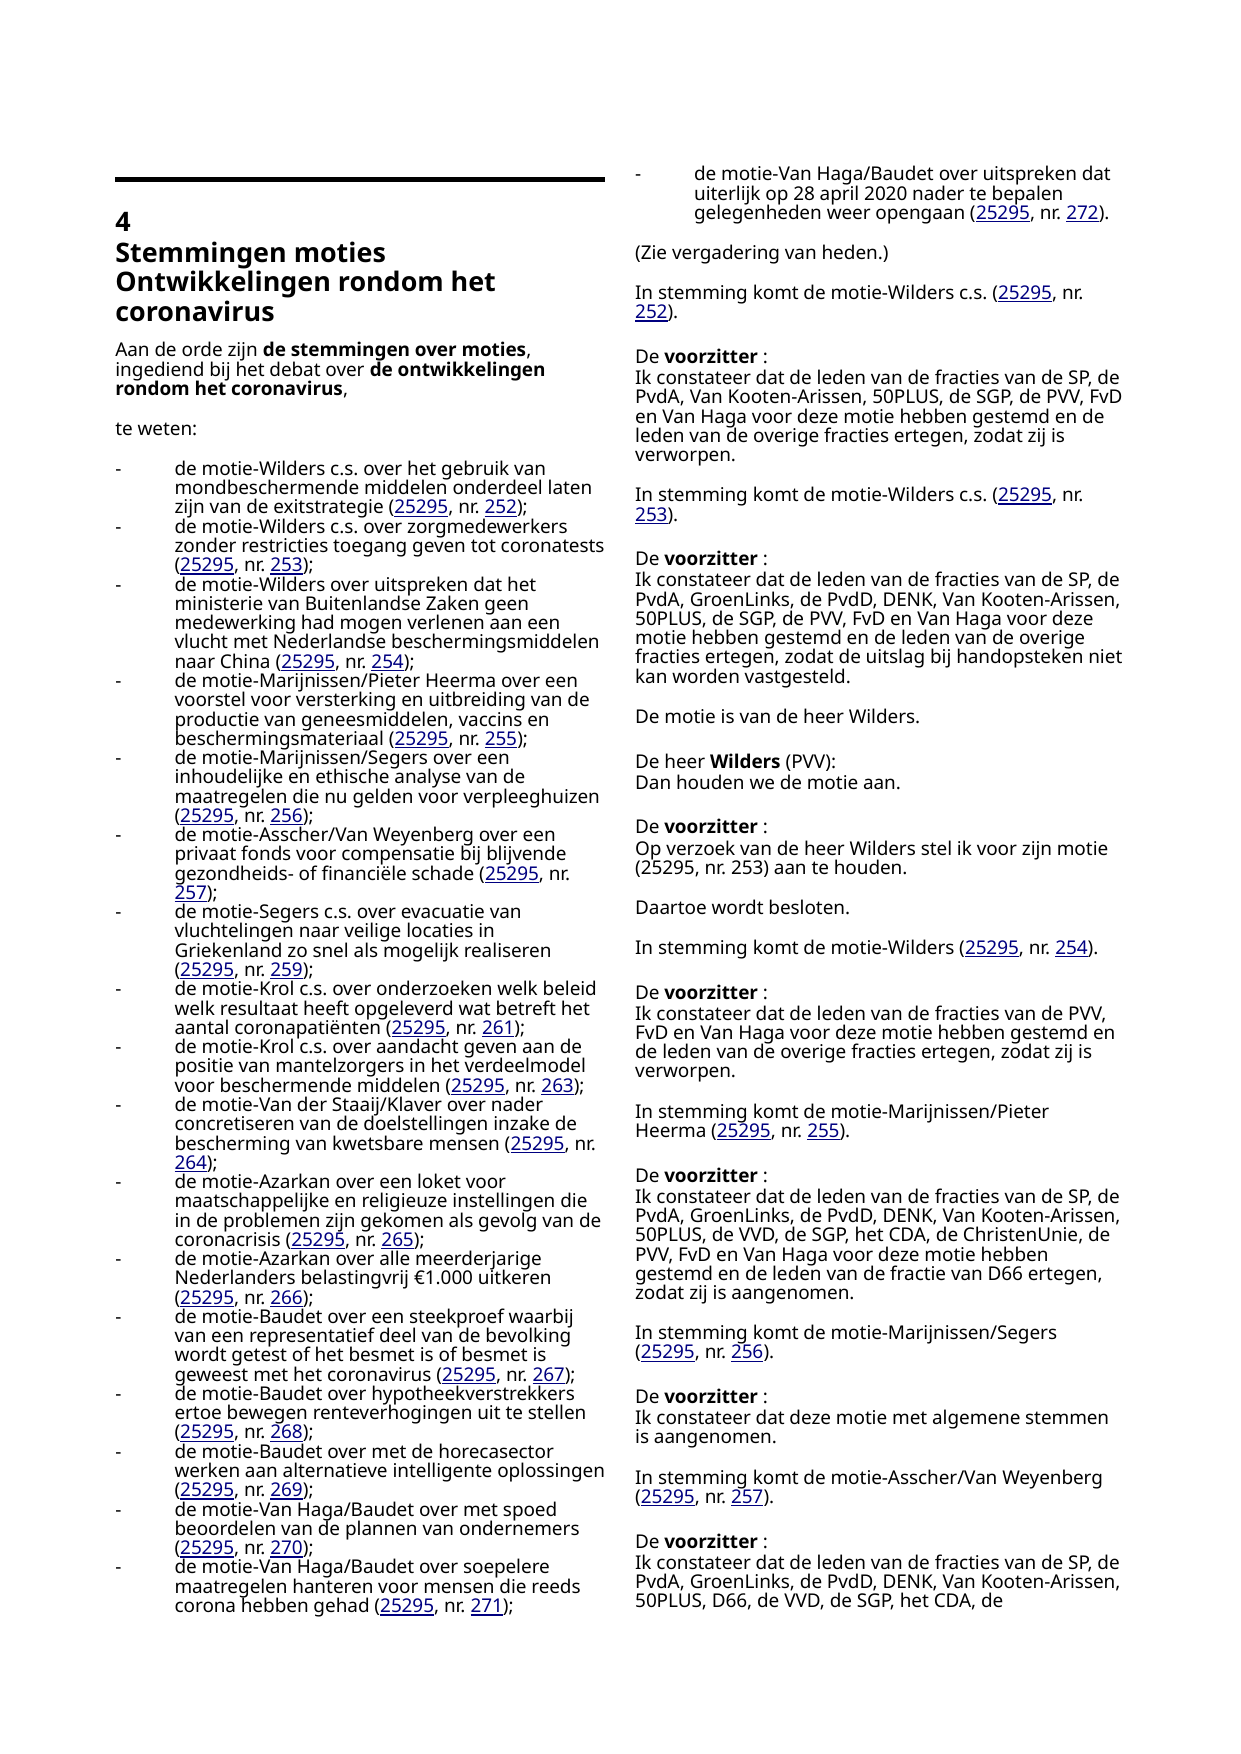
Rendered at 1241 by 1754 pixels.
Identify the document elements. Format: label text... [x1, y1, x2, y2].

text In stemming komt de motie-Wilders c.s. (25295, nr. 253). [635, 486, 1125, 525]
list de motie-Baudet over met de horecasector werken aan alternatieve intelligente oplossingen (25295, nr. 269); [115, 1443, 605, 1501]
text De voorzitter : [635, 546, 1125, 571]
text Ik constateer dat de leden van de fracties van de SP, de PvdA, GroenLinks, de PvdD, DENK, Van Kooten-Arissen, 50PLUS, D66, de VVD, de SGP, het CDA, de [635, 1554, 1125, 1612]
text Ik constateer dat de leden van de fracties van de PVV, FvD en Van Haga voor deze motie hebben gestemd en de leden van de overige fracties ertegen, zodat zij is verworpen. [635, 1005, 1125, 1082]
text Ik constateer dat de leden van de fracties van de SP, de PvdA, GroenLinks, de PvdD, DENK, Van Kooten-Arissen, 50PLUS, de VVD, de SGP, het CDA, de ChristenUnie, de PVV, FvD en Van Haga voor deze motie hebben gestemd en de leden van de fractie van D66 ertegen, zodat zij is aangenomen. [635, 1188, 1125, 1303]
text Ik constateer dat deze motie met algemene stemmen is aangenomen. [635, 1409, 1125, 1448]
text Op verzoek van de heer Wilders stel ik voor zijn motie (25295, nr. 253) aan te houden. [635, 839, 1125, 878]
text In stemming komt de motie-Asscher/Van Weyenberg (25295, nr. 257). [635, 1469, 1125, 1507]
list de motie-Marijnissen/Pieter Heerma over een voorstel voor versterking en uitbreiding van de productie van geneesmiddelen, vaccins en beschermingsmateriaal (25295, nr. 255); [115, 672, 605, 749]
text Daartoe wordt besloten. [635, 899, 1125, 918]
text Aan de orde zijn de stemmingen over moties, ingediend bij het debat over de ontwikkelingen rondom het coronavirus, [115, 341, 605, 399]
text De heer Wilders (PVV): [635, 748, 1125, 774]
list de motie-Wilders c.s. over zorgmedewerkers zonder restricties toegang geven tot coronatests (25295, nr. 253); [115, 518, 605, 576]
text te weten: [115, 420, 605, 439]
text In stemming komt de motie-Wilders c.s. (25295, nr. 252). [635, 284, 1125, 322]
list de motie-Wilders over uitspreken dat het ministerie van Buitenlandse Zaken geen medewerking had mogen verlenen aan een vlucht met Nederlandse beschermingsmiddelen naar China (25295, nr. 254); [115, 576, 605, 672]
list de motie-Wilders c.s. over het gebruik van mondbeschermende middelen onderdeel laten zijn van de exitstrategie (25295, nr. 252); [115, 460, 605, 518]
text De voorzitter : [635, 343, 1125, 369]
text 4 [115, 203, 605, 239]
text Dan houden we de motie aan. [635, 774, 1125, 793]
text In stemming komt de motie-Marijnissen/Pieter Heerma (25295, nr. 255). [635, 1103, 1125, 1141]
list de motie-Van Haga/Baudet over met spoed beoordelen van de plannen van ondernemers (25295, nr. 270); [115, 1501, 605, 1558]
list de motie-Krol c.s. over aandacht geven aan de positie van mantelzorgers in het verdeelmodel voor beschermende middelen (25295, nr. 263); [115, 1038, 605, 1096]
text De voorzitter : [635, 979, 1125, 1005]
text Ik constateer dat de leden van de fracties van de SP, de PvdA, Van Kooten-Arissen, 50PLUS, de SGP, de PVV, FvD en Van Haga voor deze motie hebben gestemd en de leden van de overige fracties ertegen, zodat zij is verworpen. [635, 369, 1125, 465]
text Stemmingen moties Ontwikkelingen rondom het coronavirus [115, 239, 605, 341]
text De motie is van de heer Wilders. [635, 708, 1125, 727]
list de motie-Baudet over hypotheekverstrekkers ertoe bewegen renteverhogingen uit te stellen (25295, nr. 268); [115, 1385, 605, 1443]
text De voorzitter : [635, 1383, 1125, 1409]
text De voorzitter : [635, 814, 1125, 839]
list de motie-Azarkan over alle meerderjarige Nederlanders belastingvrij €1.000 uitkeren (25295, nr. 266); [115, 1250, 605, 1308]
text In stemming komt de motie-Marijnissen/Segers (25295, nr. 256). [635, 1324, 1125, 1363]
list de motie-Baudet over een steekproef waarbij van een representatief deel van de bevolking wordt getest of het besmet is of besmet is geweest met het coronavirus (25295, nr. 267); [115, 1308, 605, 1385]
text Ik constateer dat de leden van de fracties van de SP, de PvdA, GroenLinks, de PvdD, DENK, Van Kooten-Arissen, 50PLUS, de SGP, de PVV, FvD en Van Haga voor deze motie hebben gestemd en de leden van de overige fracties ertegen, zodat de uitslag bij handopsteken niet kan worden vastgesteld. [635, 571, 1125, 687]
list de motie-Van der Staaij/Klaver over nader concretiseren van de doelstellingen inzake de bescherming van kwetsbare mensen (25295, nr. 264); [115, 1096, 605, 1173]
list de motie-Van Haga/Baudet over soepelere maatregelen hanteren voor mensen die reeds corona hebben gehad (25295, nr. 271); [115, 1558, 605, 1616]
list de motie-Krol c.s. over onderzoeken welk beleid welk resultaat heeft opgeleverd wat betreft het aantal coronapatiënten (25295, nr. 261); [115, 980, 605, 1038]
list de motie-Asscher/Van Weyenberg over een privaat fonds voor compensatie bij blijvende gezondheids- of financiële schade (25295, nr. 257); [115, 826, 605, 903]
list de motie-Marijnissen/Segers over een inhoudelijke en ethische analyse van de maatregelen die nu gelden voor verpleeghuizen (25295, nr. 256); [115, 749, 605, 826]
list de motie-Van Haga/Baudet over uitspreken dat uiterlijk op 28 april 2020 nader te bepalen gelegenheden weer opengaan (25295, nr. 272). [635, 165, 1125, 223]
text (Zie vergadering van heden.) [635, 244, 1125, 263]
text In stemming komt de motie-Wilders (25295, nr. 254). [635, 939, 1125, 958]
text De voorzitter : [635, 1528, 1125, 1554]
text De voorzitter : [635, 1162, 1125, 1188]
list de motie-Azarkan over een loket voor maatschappelijke en religieuze instellingen die in de problemen zijn gekomen als gevolg van de coronacrisis (25295, nr. 265); [115, 1173, 605, 1250]
list de motie-Segers c.s. over evacuatie van vluchtelingen naar veilige locaties in Griekenland zo snel als mogelijk realiseren (25295, nr. 259); [115, 903, 605, 980]
